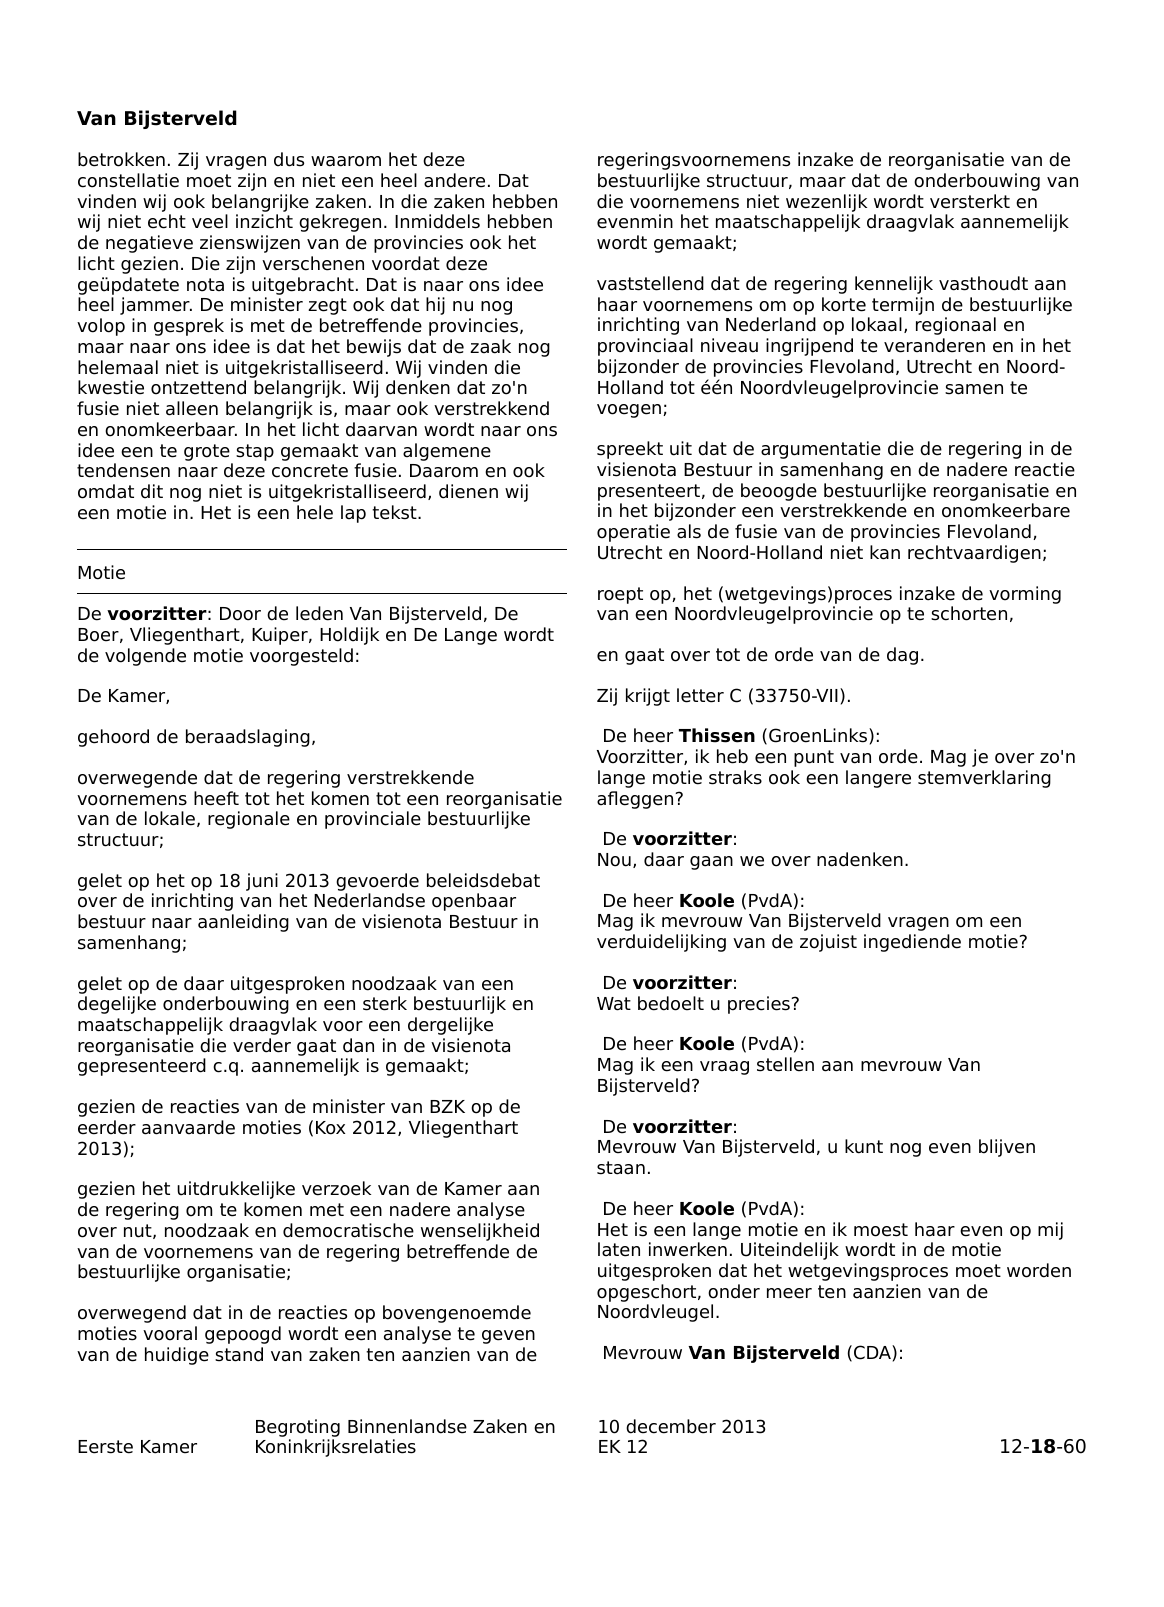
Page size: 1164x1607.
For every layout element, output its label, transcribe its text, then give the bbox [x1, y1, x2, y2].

text Het is een lange motie en ik moest haar even op mij laten inwerken. Uiteindelijk wordt in de motie uitgesproken dat het wetgevingsproces moet worden opgeschort, onder meer ten aanzien van de Noordvleugel. [596, 1219, 1087, 1323]
text regeringsvoornemens inzake de reorganisatie van de bestuurlijke structuur, maar dat de onderbouwing van die voornemens niet wezenlijk wordt versterkt en evenmin het maatschappelijk draagvlak aannemelijk wordt gemaakt; [596, 150, 1087, 254]
text gelet op de daar uitgesproken noodzaak van een degelijke onderbouwing en een sterk bestuurlijk en maatschappelijk draagvlak voor een dergelijke reorganisatie die verder gaat dan in de visienota gepresenteerd c.q. aannemelijk is gemaakt; [77, 973, 567, 1077]
text Zij krijgt letter C (33750-VII). [596, 686, 1087, 706]
text en gaat over tot de orde van de dag. [596, 645, 1087, 666]
text Voorzitter, ik heb een punt van orde. Mag je over zo'n lange motie straks ook een langere stemverklaring afleggen? [596, 747, 1087, 809]
text Motie [77, 563, 567, 584]
text De heer Thissen (GroenLinks): [596, 726, 1087, 747]
text De voorzitter: [596, 973, 1087, 993]
text gezien de reacties van de minister van BZK op de eerder aanvaarde moties (Kox 2012, Vliegenthart 2013); [77, 1097, 567, 1159]
text De heer Koole (PvdA): [596, 891, 1087, 911]
text De Kamer, [77, 686, 567, 707]
text gelet op het op 18 juni 2013 gevoerde beleidsdebat over de inrichting van het Nederlandse openbaar bestuur naar aanleiding van de visienota Bestuur in samenhang; [77, 871, 567, 953]
text Wat bedoelt u precies? [596, 993, 1087, 1014]
text vaststellend dat de regering kennelijk vasthoudt aan haar voornemens om op korte termijn de bestuurlijke inrichting van Nederland op lokaal, regionaal en provinciaal niveau ingrijpend te veranderen en in het bijzonder de provincies Flevoland, Utrecht en Noord-Holland tot één Noordvleugelprovincie samen te voegen; [596, 274, 1087, 419]
text overwegend dat in de reacties op bovengenoemde moties vooral gepoogd wordt een analyse te geven van de huidige stand van zaken ten aanzien van de [77, 1303, 567, 1365]
text Mag ik een vraag stellen aan mevrouw Van Bijsterveld? [596, 1055, 1087, 1096]
text De heer Koole (PvdA): [596, 1199, 1087, 1219]
text Nou, daar gaan we over nadenken. [596, 850, 1087, 871]
text roept op, het (wetgevings)proces inzake de vorming van een Noordvleugelprovincie op te schorten, [596, 583, 1087, 625]
text betrokken. Zij vragen dus waarom het deze constellatie moet zijn en niet een heel andere. Dat vinden wij ook belangrijke zaken. In die zaken hebben wij niet echt veel inzicht gekregen. Inmiddels hebben de negatieve zienswijzen van de provincies ook het licht gezien. Die zijn verschenen voordat deze geüpdatete nota is uitgebracht. Dat is naar ons idee heel jammer. De minister zegt ook dat hij nu nog volop in gesprek is met de betreffende provincies, maar naar ons idee is dat het bewijs dat de zaak nog helemaal niet is uitgekristalliseerd. Wij vinden die kwestie ontzettend belangrijk. Wij denken dat zo'n fusie niet alleen belangrijk is, maar ook verstrekkend en onomkeerbaar. In het licht daarvan wordt naar ons idee een te grote stap gemaakt van algemene tendensen naar deze concrete fusie. Daarom en ook omdat dit nog niet is uitgekristalliseerd, dienen wij een motie in. Het is een hele lap tekst. [77, 150, 567, 523]
text gehoord de beraadslaging, [77, 727, 567, 748]
text Mag ik mevrouw Van Bijsterveld vragen om een verduidelijking van de zojuist ingediende motie? [596, 911, 1087, 953]
text De heer Koole (PvdA): [596, 1034, 1087, 1055]
text De voorzitter: [596, 829, 1087, 850]
text gezien het uitdrukkelijke verzoek van de Kamer aan de regering om te komen met een nadere analyse over nut, noodzaak en democratische wenselijkheid van de voornemens van de regering betreffende de bestuurlijke organisatie; [77, 1179, 567, 1283]
text Mevrouw Van Bijsterveld, u kunt nog even blijven staan. [596, 1137, 1087, 1179]
text overwegende dat de regering verstrekkende voornemens heeft tot het komen tot een reorganisatie van de lokale, regionale en provinciale bestuurlijke structuur; [77, 768, 567, 851]
text De voorzitter: Door de leden Van Bijsterveld, De Boer, Vliegenthart, Kuiper, Holdijk en De Lange wordt de volgende motie voorgesteld: [77, 604, 567, 666]
text De voorzitter: [596, 1116, 1087, 1137]
text spreekt uit dat de argumentatie die de regering in de visienota Bestuur in samenhang en de nadere reactie presenteert, de beoogde bestuurlijke reorganisatie en in het bijzonder een verstrekkende en onomkeerbare operatie als de fusie van de provincies Flevoland, Utrecht en Noord-Holland niet kan rechtvaardigen; [596, 439, 1087, 563]
text Mevrouw Van Bijsterveld (CDA): [596, 1343, 1087, 1364]
